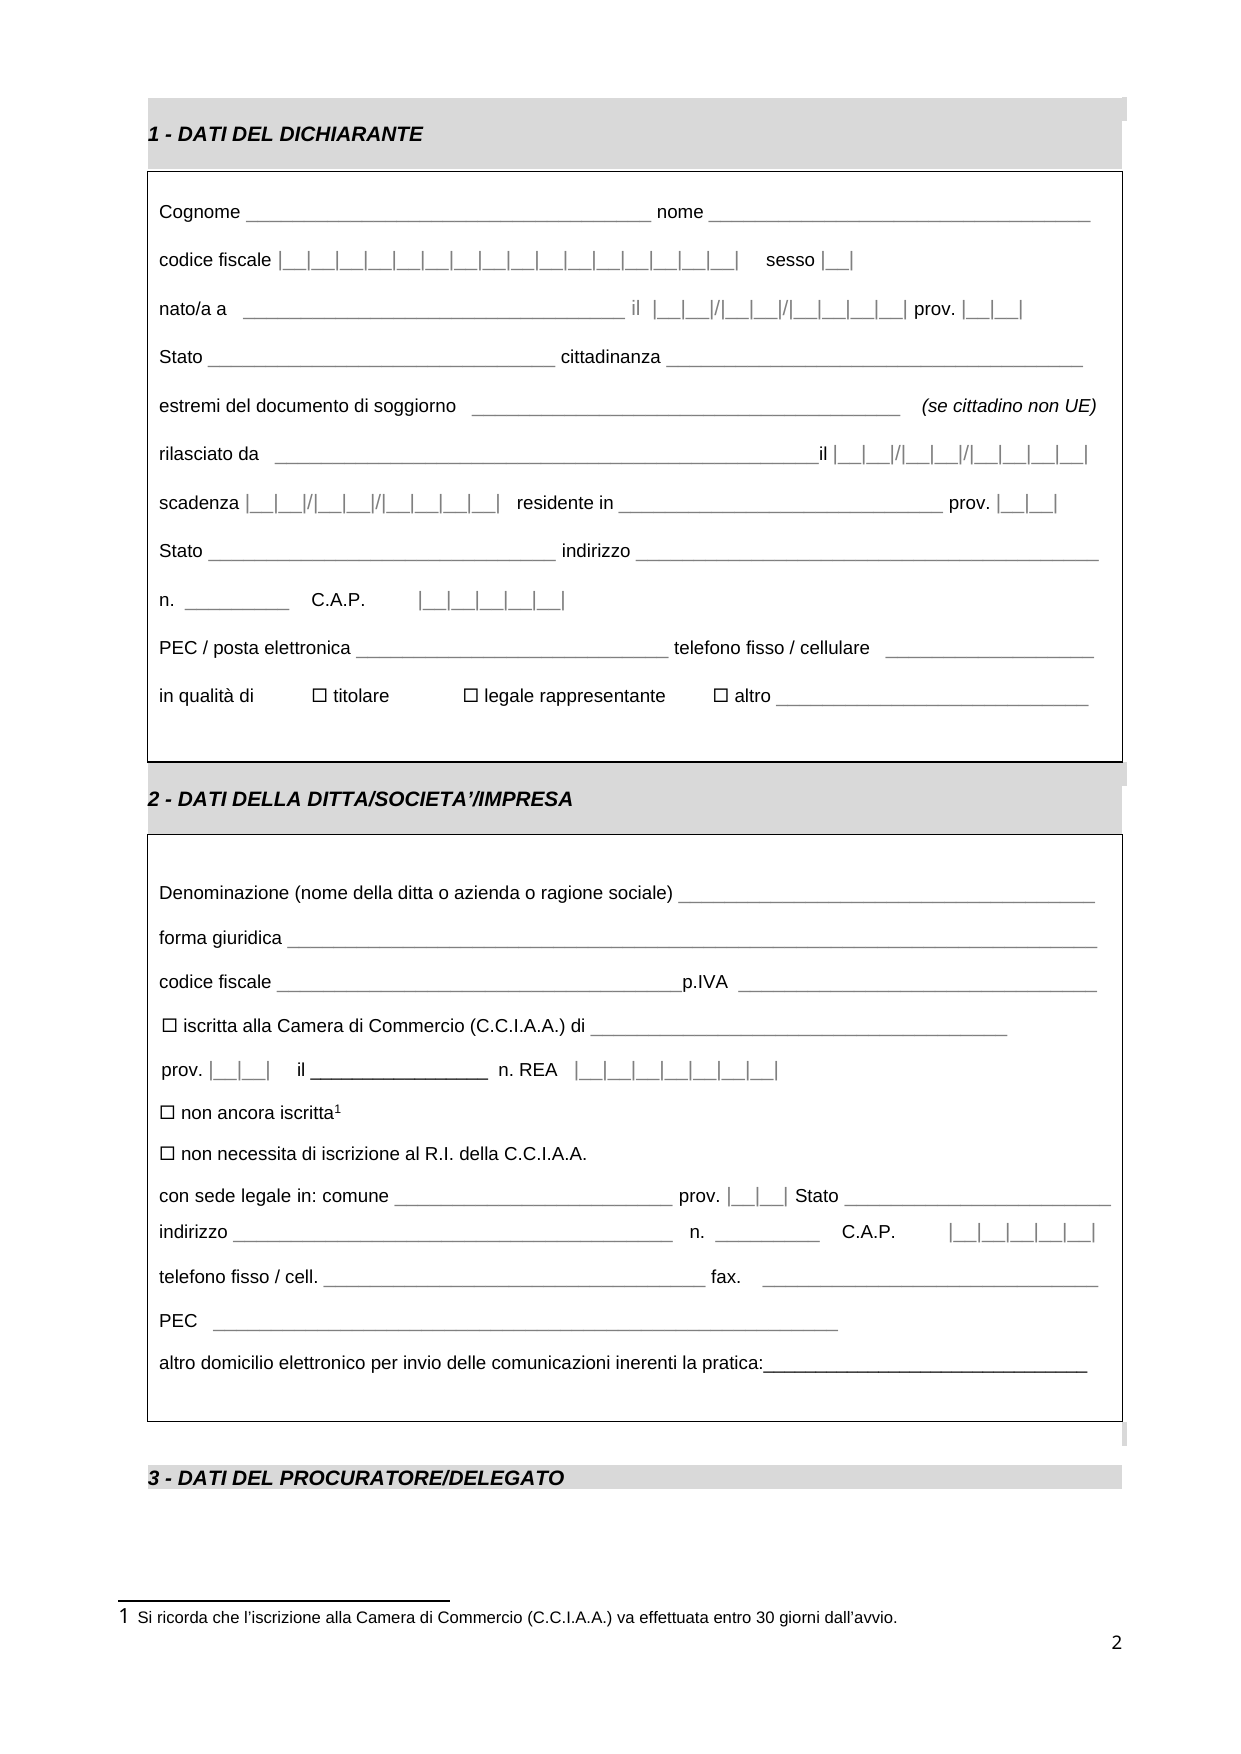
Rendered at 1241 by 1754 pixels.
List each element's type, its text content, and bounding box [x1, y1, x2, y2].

table_cell [1122, 1446, 1127, 1533]
table_cell [1122, 786, 1127, 834]
table_cell [1123, 834, 1127, 1421]
table_cell Denominazione (nome della ditta o azienda o ragione sociale) ____________________________________ forma giuridica ______________________________________________________________________ codice fiscale ___________________________________p.IVA _______________________________  iscritta alla Camera di Commercio (C.C.I.A.A.) di ____________________________________ prov. |__|__| il _________________ n. REA |__|__|__|__|__|__|__|  non ancora iscritta  non necessita di iscrizione al R.I. della C.C.I.A.A. con sede legale in: comune ________________________ prov. |__|__| Stato _______________________ indirizzo ______________________________________ n. _________ C.A.P. |__|__|__|__|__| telefono fisso / cell. _________________________________ fax. _____________________________ PEC ______________________________________________________ altro domicilio elettronico per invio delle comunicazioni inerenti la pratica:_______________________________ [148, 835, 1122, 1421]
table_cell Cognome ___________________________________ nome _________________________________ codice fiscale |__|__|__|__|__|__|__|__|__|__|__|__|__|__|__|__| sesso |__| nato/a a _________________________________ il |__|__|/|__|__|/|__|__|__|__| prov. |__|__| Stato ______________________________ cittadinanza ____________________________________ estremi del documento di soggiorno _____________________________________ (se cittadino non UE) rilasciato da _______________________________________________il |__|__|/|__|__|/|__|__|__|__| scadenza |__|__|/|__|__|/|__|__|__|__| residente in ____________________________ prov. |__|__| Stato ______________________________ indirizzo ________________________________________ n. _________ C.A.P. |__|__|__|__|__| PEC / posta elettronica ___________________________ telefono fisso / cellulare __________________ in qualità di  titolare  legale rappresentante  altro ___________________________ [148, 172, 1122, 761]
table_cell 3 - DATI DEL PROCURATORE/DELEGATO (compilare in caso di conferimento di procura) [148, 1489, 1122, 1533]
table_header [1122, 121, 1127, 171]
table_cell 3 - DATI DEL PROCURATORE/DELEGATO (compilare in caso di conferimento di procura) [148, 1422, 1122, 1465]
table_cell [1123, 171, 1127, 761]
